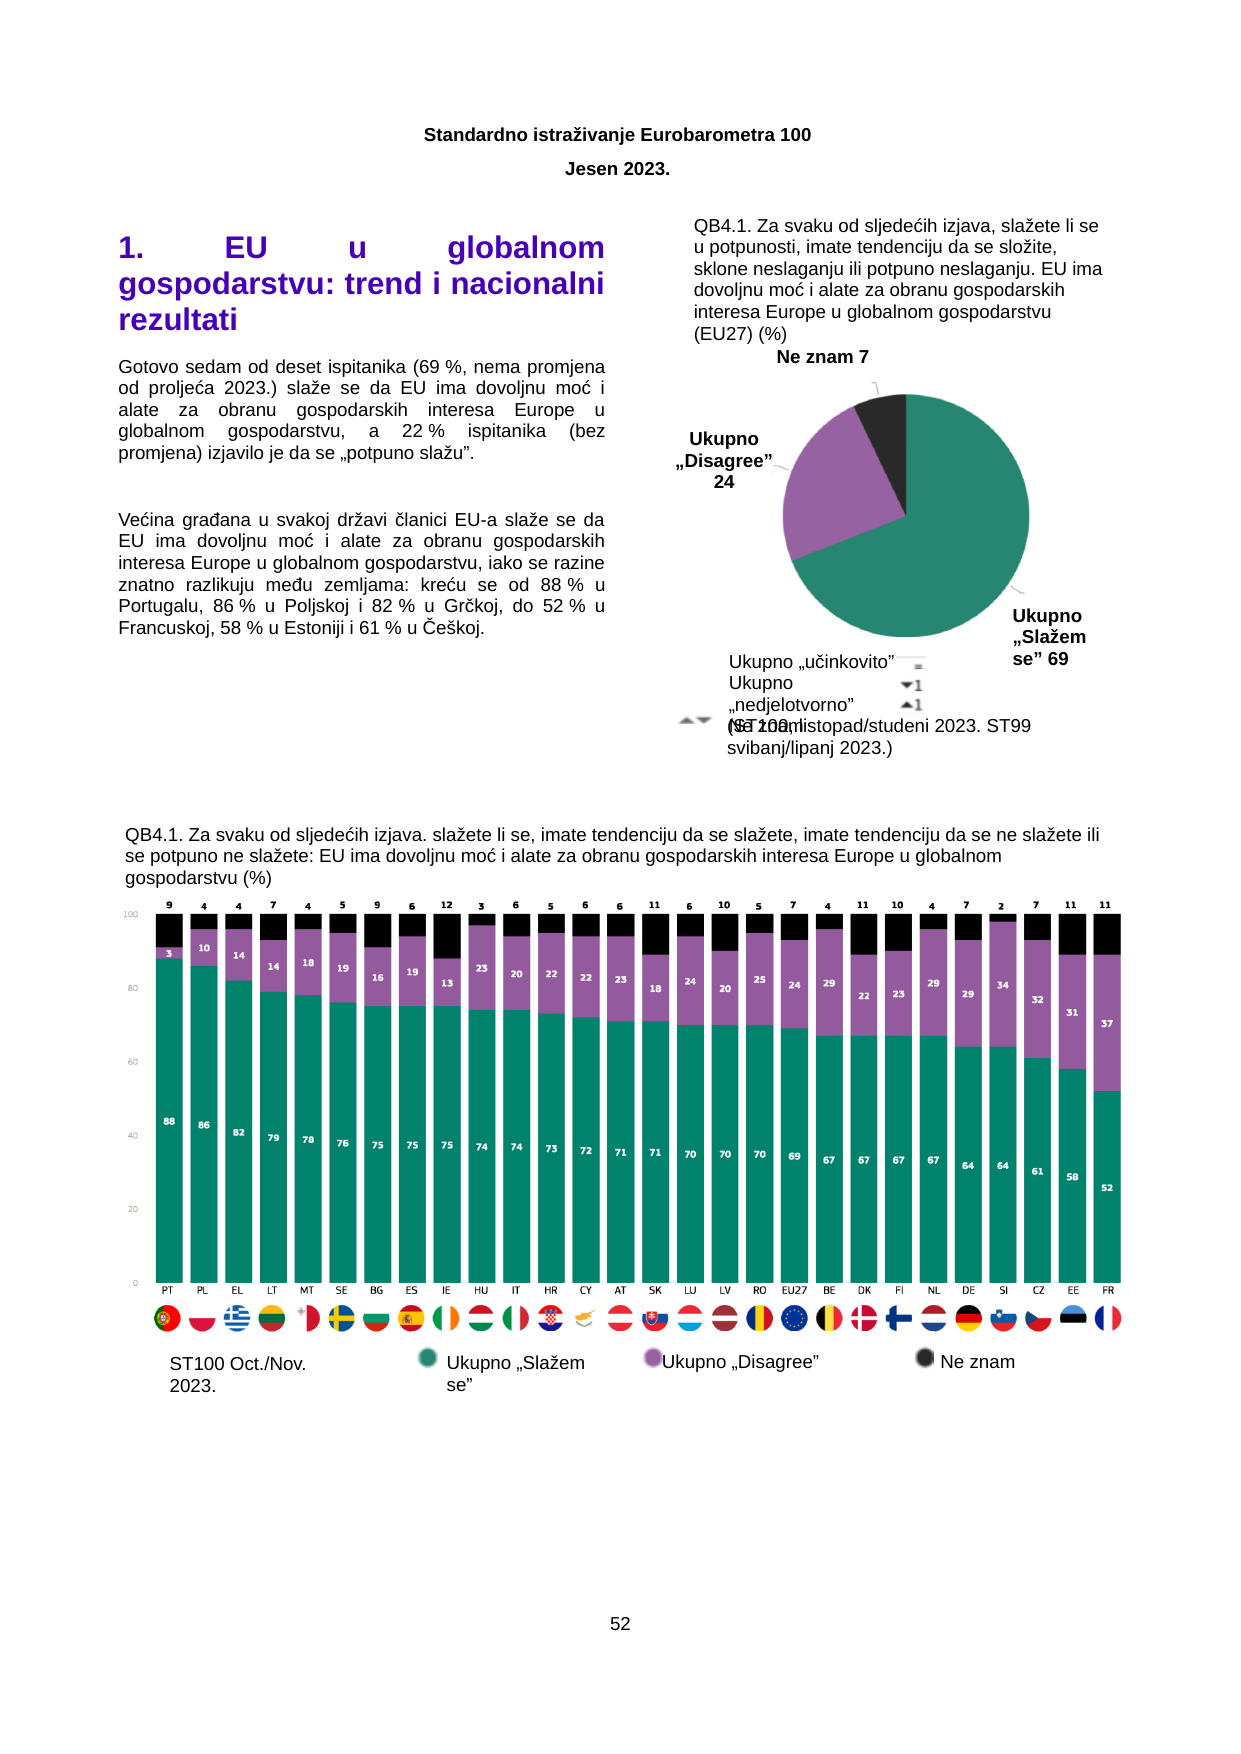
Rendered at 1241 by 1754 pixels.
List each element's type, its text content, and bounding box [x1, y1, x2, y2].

picture [114, 894, 1133, 1385]
text Gotovo sedam od deset ispitanika (69 %, nema promjena od proljeća 2023.) slaže se da EU ima dovoljnu moć i alate za obranu gospodarskih interesa Europe u globalnom gospodarstvu, a 22 % ispitanika (bez promjena) izjavilo je da se „potpuno slažu”. [118, 356, 605, 463]
picture [673, 713, 713, 729]
picture [764, 378, 1032, 637]
subtitle 1. EU u globalnom gospodarstvu: trend i nacionalni rezultati [118, 229, 605, 337]
picture [896, 656, 926, 714]
text Većina građana u svakoj državi članici EU-a slaže se da EU ima dovoljnu moć i alate za obranu gospodarskih interesa Europe u globalnom gospodarstvu, iako se razine znatno razlikuju među zemljama: kreću se od 88 % u Portugalu, 86 % u Poljskoj i 82 % u Grčkoj, do 52 % u Francuskoj, 58 % u Estoniji i 61 % u Češkoj. [118, 509, 605, 638]
